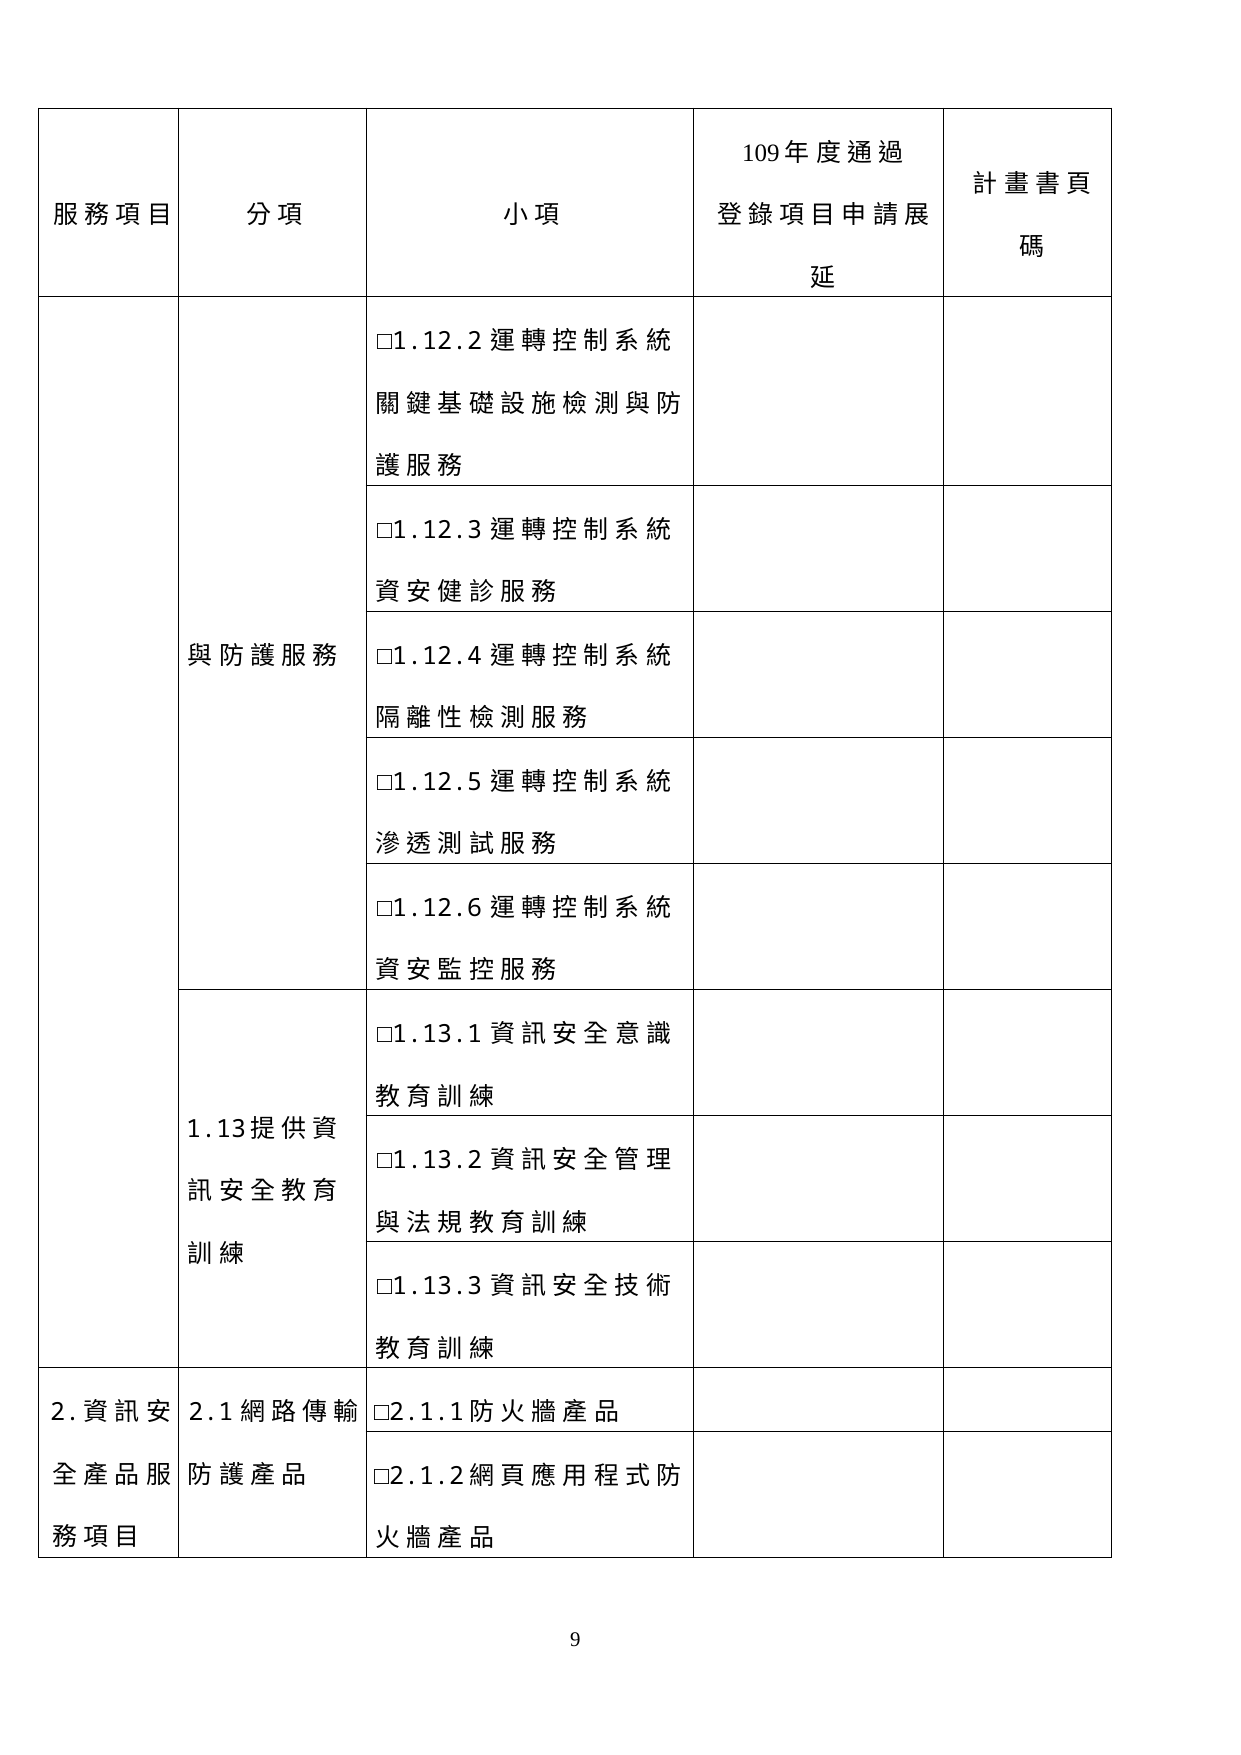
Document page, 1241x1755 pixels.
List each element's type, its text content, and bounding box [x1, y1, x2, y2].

table_cell □2.1.2網頁應用程式防火牆產品 [367, 1432, 693, 1557]
table_header 小項 [367, 109, 693, 296]
table_cell [944, 1242, 1111, 1367]
table_cell [694, 486, 943, 611]
table_cell □2.1.1防火牆產品 [367, 1368, 693, 1431]
table_header 109年度通過 登錄項目申請展延 [694, 109, 943, 296]
table_header 計畫書頁碼 [944, 109, 1111, 296]
table_cell 與防護服務 [179, 297, 366, 989]
table_cell [694, 738, 943, 863]
table_cell [944, 990, 1111, 1115]
table_cell □1.12.5運轉控制系統滲透測試服務 [367, 738, 693, 863]
table_cell [944, 738, 1111, 863]
table_cell 2.資訊安全產品服務項目 [39, 1368, 178, 1557]
table_cell [39, 297, 178, 1367]
table_cell 2.1網路傳輸防護產品 [179, 1368, 366, 1557]
table_cell □1.12.4運轉控制系統隔離性檢測服務 [367, 612, 693, 737]
table_cell [944, 297, 1111, 485]
table_cell [944, 486, 1111, 611]
table_cell [694, 1242, 943, 1367]
table_cell □1.13.2資訊安全管理與法規教育訓練 [367, 1116, 693, 1241]
table_cell □1.12.2運轉控制系統關鍵基礎設施檢測與防護服務 [367, 297, 693, 485]
table_header 分項 [179, 109, 366, 296]
table_header 服務項目 [39, 109, 178, 296]
table_cell □1.12.3運轉控制系統資安健診服務 [367, 486, 693, 611]
table_cell □1.13.1資訊安全意識教育訓練 [367, 990, 693, 1115]
table_cell [694, 1432, 943, 1557]
table_cell [944, 1368, 1111, 1431]
table_cell [944, 1116, 1111, 1241]
table_cell [694, 864, 943, 989]
table_cell [694, 990, 943, 1115]
table_cell □1.12.6運轉控制系統資安監控服務 [367, 864, 693, 989]
table_cell [944, 1432, 1111, 1557]
table_cell [694, 1368, 943, 1431]
table_cell [694, 297, 943, 485]
table_cell [694, 612, 943, 737]
table_cell 1.13提供資訊安全教育訓練 [179, 990, 366, 1367]
table_cell [944, 864, 1111, 989]
table_cell □1.13.3資訊安全技術教育訓練 [367, 1242, 693, 1367]
table_cell [694, 1116, 943, 1241]
table_cell [944, 612, 1111, 737]
